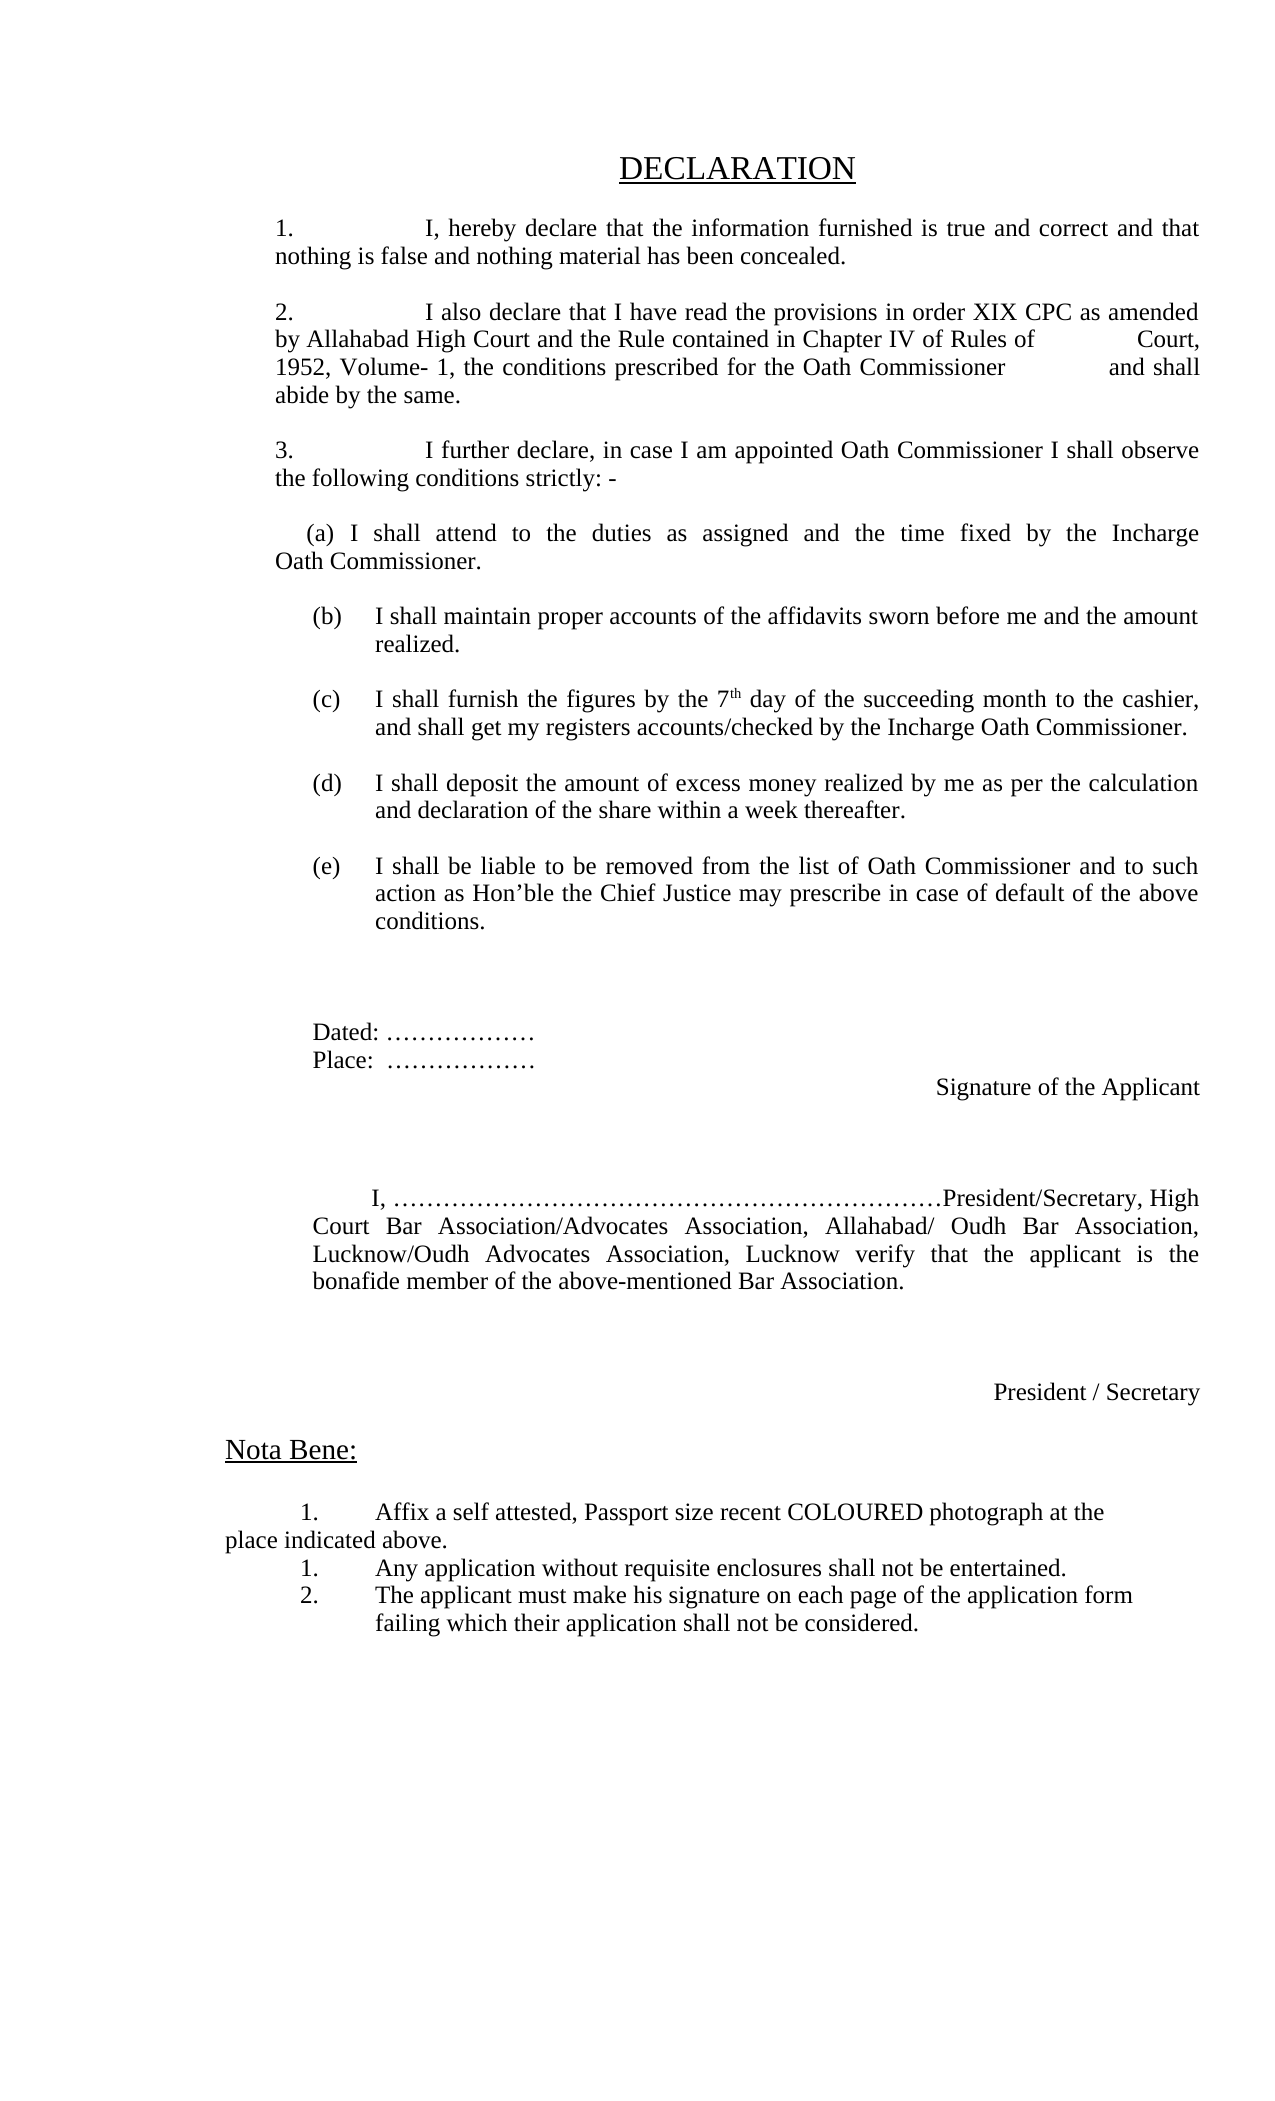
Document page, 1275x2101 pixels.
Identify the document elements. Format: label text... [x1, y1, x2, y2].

subtitle Signature of the Applicant [312, 1073, 1200, 1101]
text I, …………………………………………………………President/Secretary, High Court Bar Association/Advocates Association, Allahabad/ Oudh Bar Association, Lucknow/Oudh Advocates Association, Lucknow verify that the applicant is the bonafide member of the above-mentioned Bar Association. [312, 1184, 1200, 1295]
text (d) I shall deposit the amount of excess money realized by me as per the calculation and declaration of the share within a week thereafter. [312, 769, 1200, 824]
subtitle President / Secretary [312, 1378, 1200, 1406]
text 2. I also declare that I have read the provisions in order XIX CPC as amended by Allahabad High Court and the Rule contained in Chapter IV of Rules of Court, 1952, Volume- 1, the conditions prescribed for the Oath Commissioner and shall abide by the same. [275, 298, 1200, 408]
text 1. I, hereby declare that the information furnished is true and correct and that nothing is false and nothing material has been concealed. [275, 214, 1200, 270]
text (a) I shall attend to the duties as assigned and the time fixed by the Incharge Oath Commissioner. [275, 519, 1200, 575]
text (c) I shall furnish the figures by the 7th day of the succeeding month to the cashier, and shall get my registers accounts/checked by the Incharge Oath Commissioner. [312, 686, 1200, 741]
text Dated: ……………… [312, 1018, 1200, 1046]
text (b) I shall maintain proper accounts of the affidavits sworn before me and the amount realized. [312, 602, 1200, 658]
text (e) I shall be liable to be removed from the list of Oath Commissioner and to such action as Hon’ble the Chief Justice may prescribe in case of default of the above conditions. [312, 852, 1200, 935]
text DECLARATION [275, 150, 1200, 187]
text Place: ……………… [312, 1046, 1200, 1073]
list The applicant must make his signature on each page of the application form failing which their application shall not be considered. [300, 1581, 1200, 1637]
list Any application without requisite enclosures shall not be entertained. [300, 1554, 1200, 1581]
text 1. Affix a self attested, Passport size recent COLOURED photograph at the place indicated above. [225, 1498, 1200, 1554]
text Nota Bene: [225, 1434, 1200, 1466]
text 3. I further declare, in case I am appointed Oath Commissioner I shall observe the following conditions strictly: - [275, 436, 1200, 492]
